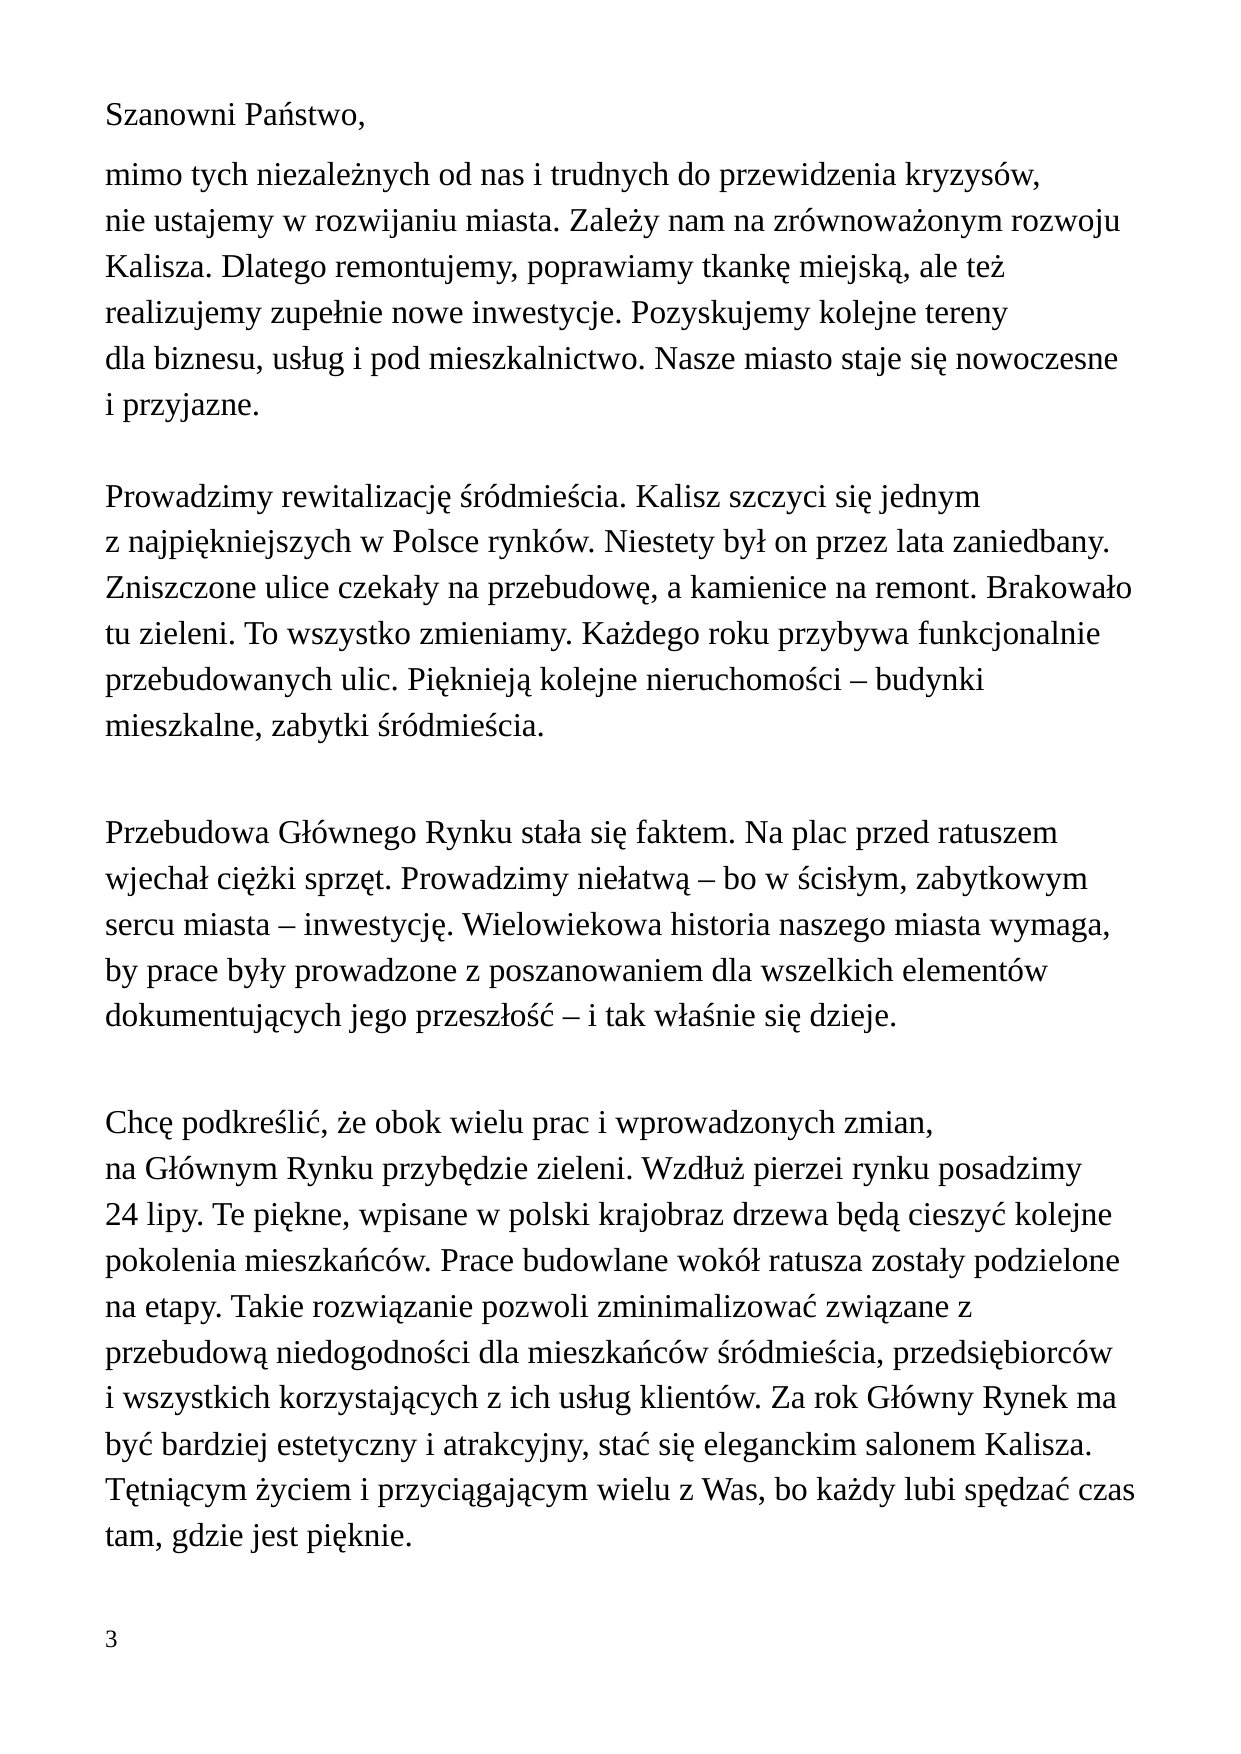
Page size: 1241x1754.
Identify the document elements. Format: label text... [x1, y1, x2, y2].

text Szanowni Państwo, [105, 94, 1137, 132]
text mimo tych niezależnych od nas i trudnych do przewidzenia kryzysów, nie ustajemy w rozwijaniu miasta. Zależy nam na zrównoważonym rozwoju Kalisza. Dlatego remontujemy, poprawiamy tkankę miejską, ale też realizujemy zupełnie nowe inwestycje. Pozyskujemy kolejne tereny dla biznesu, usług i pod mieszkalnictwo. Nasze miasto staje się nowoczesne i przyjazne. Prowadzimy rewitalizację śródmieścia. Kalisz szczyci się jednym z najpiękniejszych w Polsce rynków. Niestety był on przez lata zaniedbany. Zniszczone ulice czekały na przebudowę, a kamienice na remont. Brakowało tu zieleni. To wszystko zmieniamy. Każdego roku przybywa funkcjonalnie przebudowanych ulic. Pięknieją kolejne nieruchomości – budynki mieszkalne, zabytki śródmieścia. [105, 154, 1137, 744]
text Przebudowa Głównego Rynku stała się faktem. Na plac przed ratuszem wjechał ciężki sprzęt. Prowadzimy niełatwą – bo w ścisłym, zabytkowym sercu miasta – inwestycję. Wielowiekowa historia naszego miasta wymaga, by prace były prowadzone z poszanowaniem dla wszelkich elementów dokumentujących jego przeszłość – i tak właśnie się dzieje. [105, 766, 1137, 1034]
text Chcę podkreślić, że obok wielu prac i wprowadzonych zmian, na Głównym Rynku przybędzie zieleni. Wzdłuż pierzei rynku posadzimy 24 lipy. Te piękne, wpisane w polski krajobraz drzewa będą cieszyć kolejne pokolenia mieszkańców. Prace budowlane wokół ratusza zostały podzielone na etapy. Takie rozwiązanie pozwoli zminimalizować związane z przebudową niedogodności dla mieszkańców śródmieścia, przedsiębiorców i wszystkich korzystających z ich usług klientów. Za rok Główny Rynek ma być bardziej estetyczny i atrakcyjny, stać się eleganckim salonem Kalisza. Tętniącym życiem i przyciągającym wielu z Was, bo każdy lubi spędzać czas tam, gdzie jest pięknie. [105, 1056, 1137, 1554]
